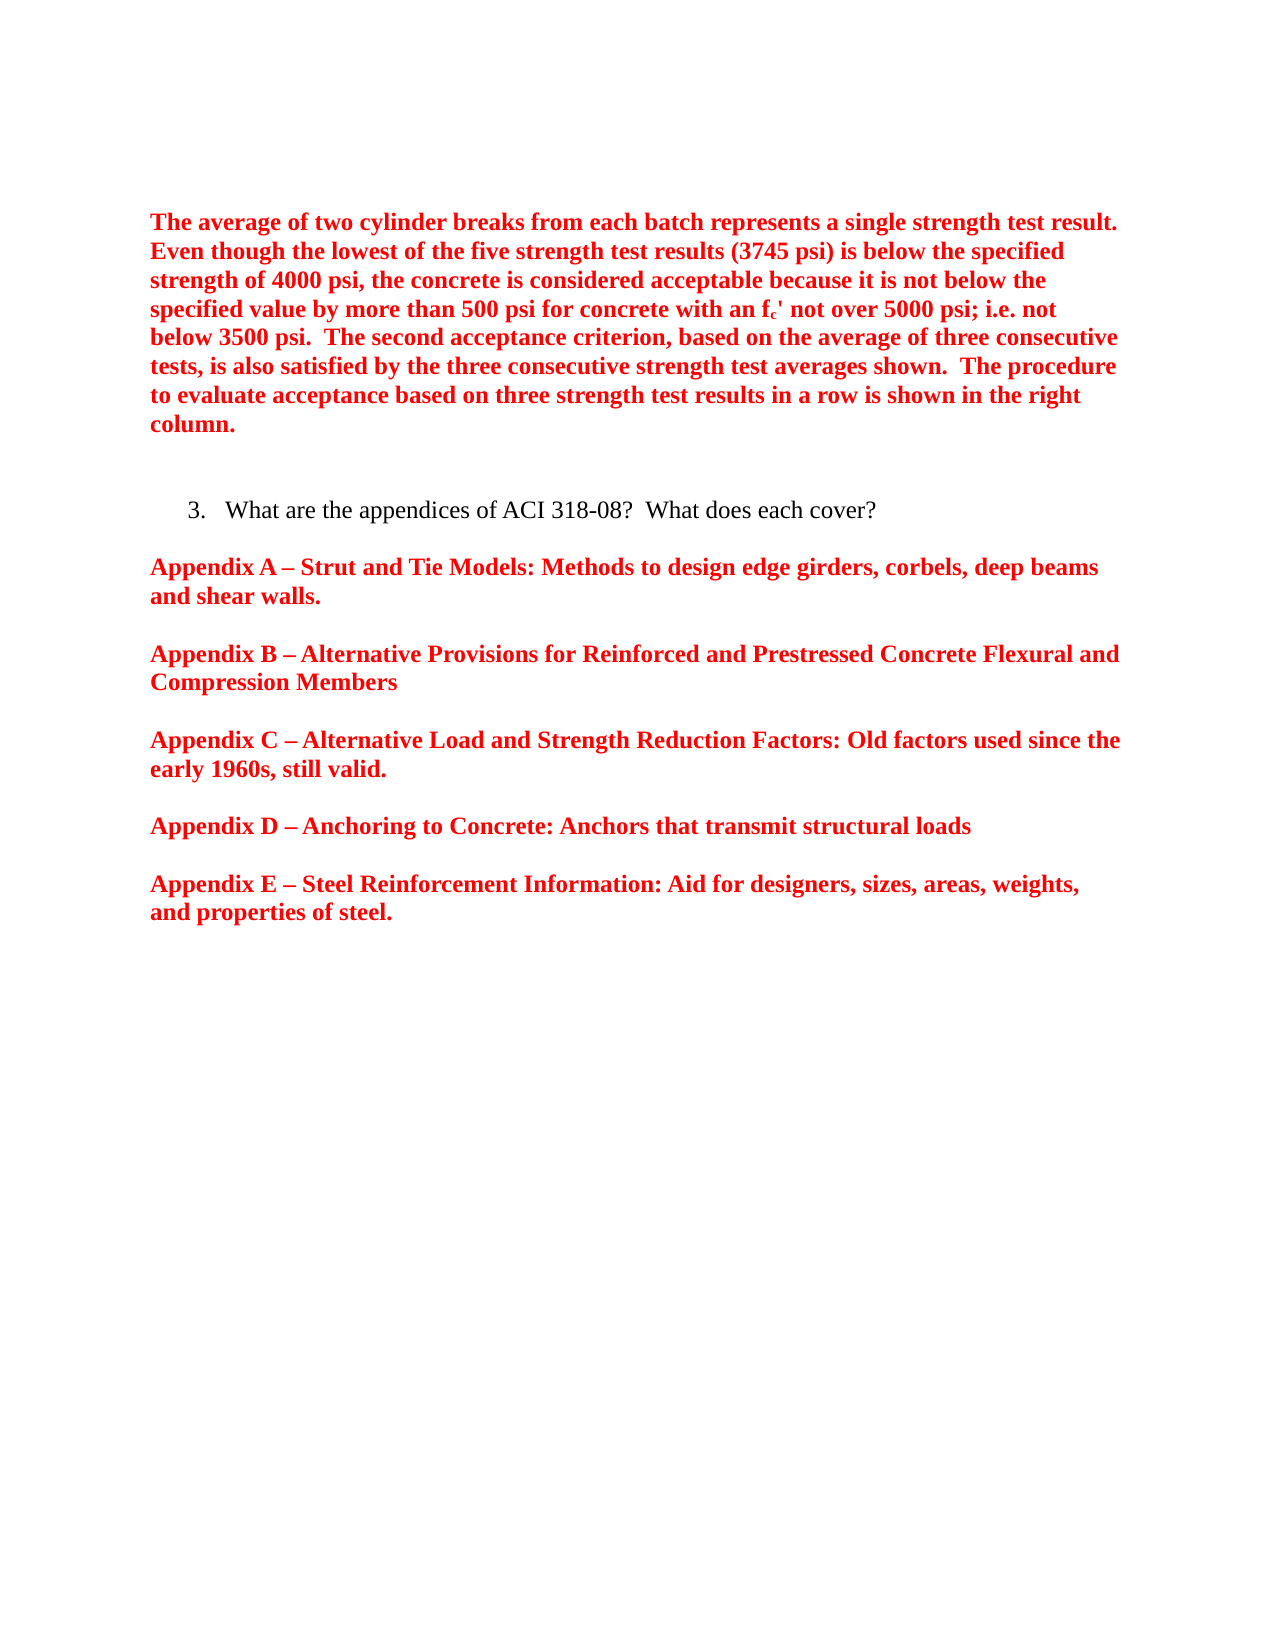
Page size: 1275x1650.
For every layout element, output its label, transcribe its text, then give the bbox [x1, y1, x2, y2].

text Appendix A – Strut and Tie Models: Methods to design edge girders, corbels, deep beams and shear walls. [150, 552, 1125, 610]
list What are the appendices of ACI 318-08? What does each cover? [187, 495, 1125, 524]
text Appendix C – Alternative Load and Strength Reduction Factors: Old factors used since the early 1960s, still valid. [150, 725, 1125, 782]
text Appendix D – Anchoring to Concrete: Anchors that transmit structural loads [150, 811, 1125, 840]
text Appendix E – Steel Reinforcement Information: Aid for designers, sizes, areas, weights, and properties of steel. [150, 869, 1125, 926]
text The average of two cylinder breaks from each batch represents a single strength test result. Even though the lowest of the five strength test results (3745 psi) is below the specified strength of 4000 psi, the concrete is considered acceptable because it is not below the specified value by more than 500 psi for concrete with an fc' not over 5000 psi; i.e. not below 3500 psi. The second acceptance criterion, based on the average of three consecutive tests, is also satisfied by the three consecutive strength test averages shown. The procedure to evaluate acceptance based on three strength test results in a row is shown in the right column. [150, 207, 1125, 437]
text Appendix B – Alternative Provisions for Reinforced and Prestressed Concrete Flexural and Compression Members [150, 639, 1125, 696]
